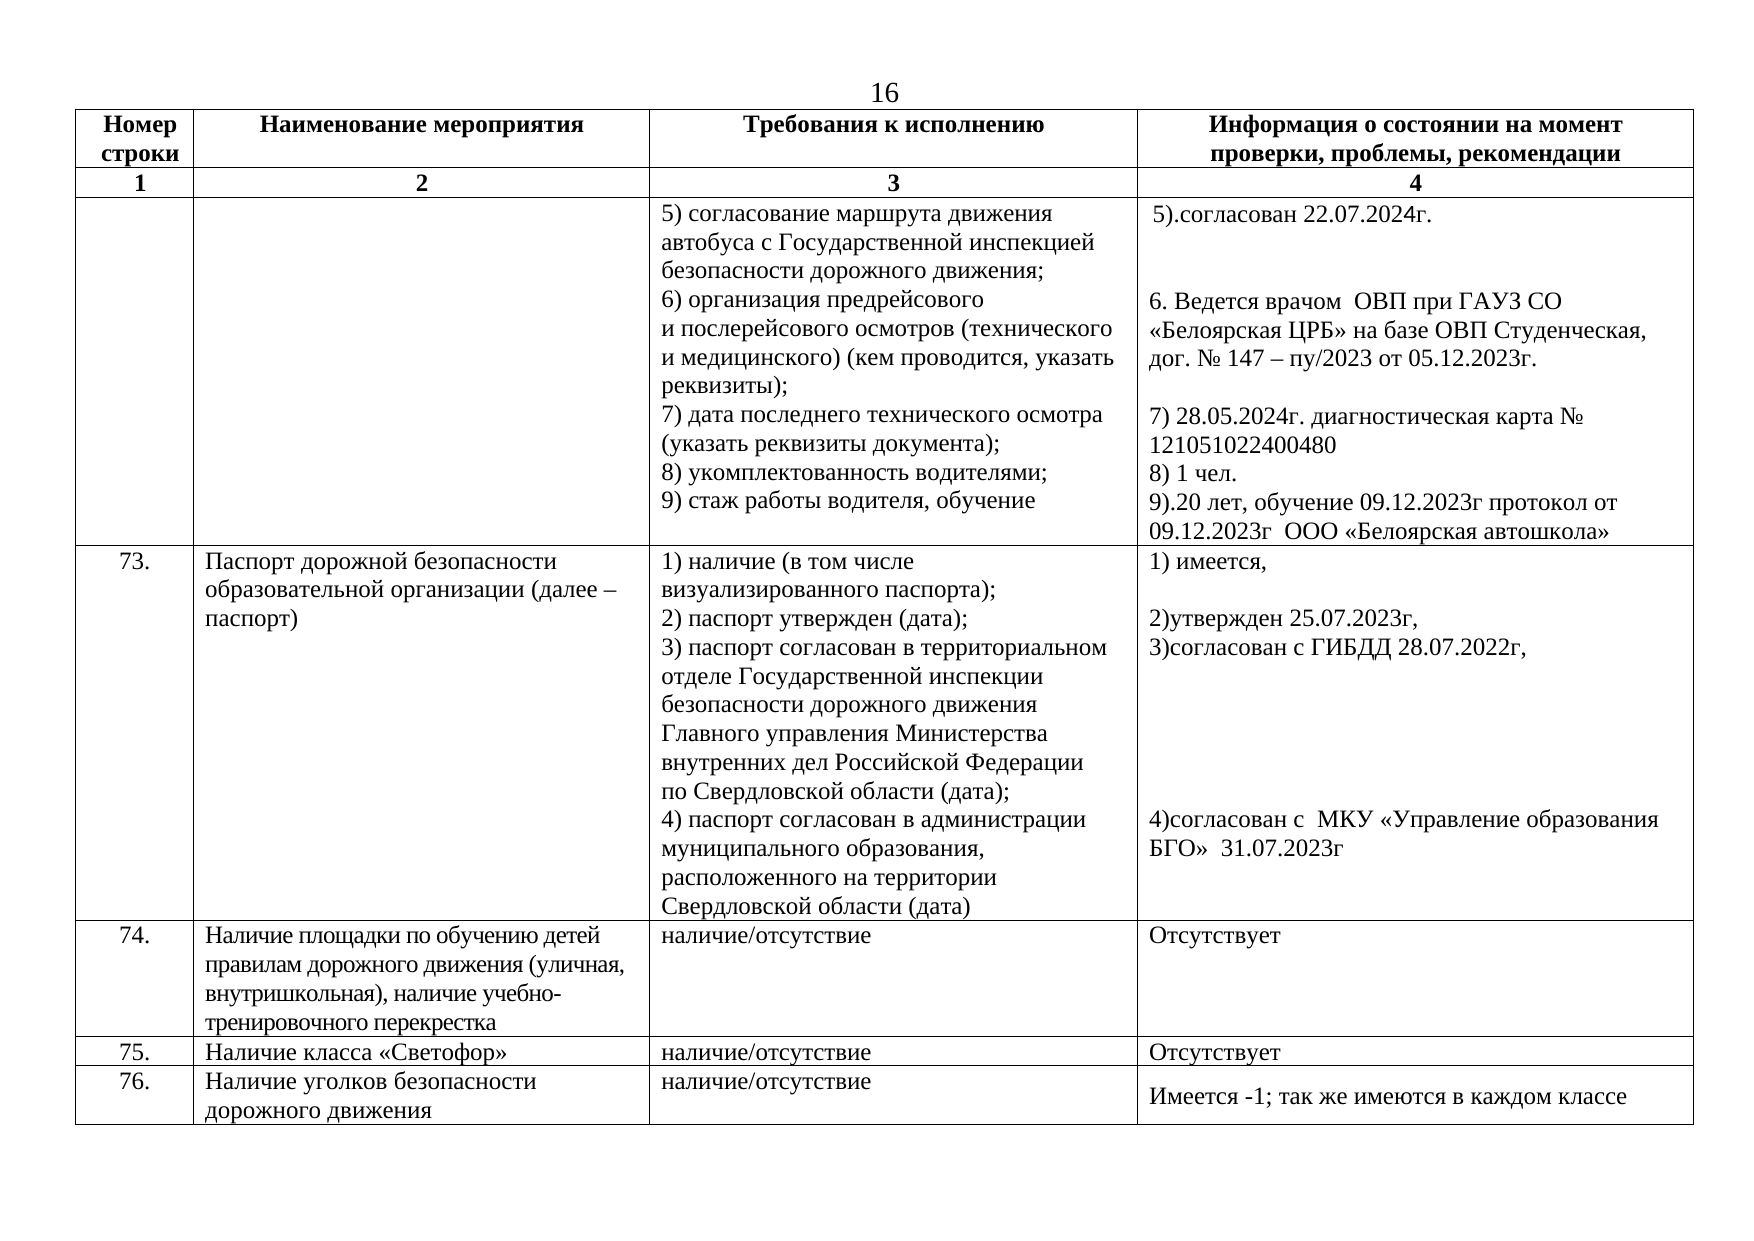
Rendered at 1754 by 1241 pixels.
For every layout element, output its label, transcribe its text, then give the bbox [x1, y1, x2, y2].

table_cell 1) наличие (в том числе визуализированного паспорта); 2) паспорт утвержден (дата); 3) паспорт согласован в территориальном отделе Государственной инспекции безопасности дорожного движения Главного управления Министерства внутренних дел Российской Федерации по Свердловской области (дата); 4) паспорт согласован в администрации муниципального образования, расположенного на территории Свердловской области (дата) [650, 546, 1137, 919]
table_cell наличие/отсутствие [650, 1066, 1137, 1124]
table_cell 76. [76, 1066, 193, 1124]
table_cell Наличие класса «Светофор» [194, 1037, 649, 1065]
table_header Информация о состоянии на момент проверки, проблемы, рекомендации [1138, 110, 1693, 167]
table_cell Наличие уголков безопасности дорожного движения [194, 1066, 649, 1124]
table_header Номер строки [76, 110, 193, 167]
table_cell 75. [76, 1037, 193, 1065]
table_cell [76, 198, 193, 545]
table_cell 1) имеется, 2)утвержден 25.07.2023г, 3)согласован с ГИБДД 28.07.2022г, 4)согласован с МКУ «Управление образования БГО» 31.07.2023г [1138, 546, 1693, 919]
table_cell 5).согласован 22.07.2024г. 6. Ведется врачом ОВП при ГАУЗ СО «Белоярская ЦРБ» на базе ОВП Студенческая, дог. № 147 – пу/2023 от 05.12.2023г. 7) 28.05.2024г. диагностическая карта № 121051022400480 8) 1 чел. 9).20 лет, обучение 09.12.2023г протокол от 09.12.2023г ООО «Белоярская автошкола» [1138, 198, 1693, 545]
table_cell наличие/отсутствие [650, 921, 1137, 1036]
table_cell [194, 198, 649, 545]
table_cell Отсутствует [1138, 921, 1693, 1036]
table_cell 1 [76, 168, 193, 197]
table_cell наличие/отсутствие [650, 1037, 1137, 1065]
table_header Требования к исполнению [650, 110, 1137, 167]
table_cell Паспорт дорожной безопасности образовательной организации (далее – паспорт) [194, 546, 649, 919]
table_cell 74. [76, 921, 193, 1036]
table_cell Имеется -1; так же имеются в каждом классе [1138, 1066, 1693, 1124]
table_cell 2 [194, 168, 649, 197]
table_cell 5) согласование маршрута движения автобуса с Государственной инспекцией безопасности дорожного движения; 6) организация предрейсового и послерейсового осмотров (технического и медицинского) (кем проводится, указать реквизиты); 7) дата последнего технического осмотра (указать реквизиты документа); 8) укомплектованность водителями; 9) стаж работы водителя, обучение [650, 198, 1137, 545]
table_cell Наличие площадки по обучению детей правилам дорожного движения (уличная, внутришкольная), наличие учебно-тренировочного перекрестка [194, 921, 649, 1036]
table_cell Отсутствует [1138, 1037, 1693, 1065]
table_cell 73. [76, 546, 193, 919]
table_cell 4 [1138, 168, 1693, 197]
table_cell 3 [650, 168, 1137, 197]
table_header Наименование мероприятия [194, 110, 649, 167]
